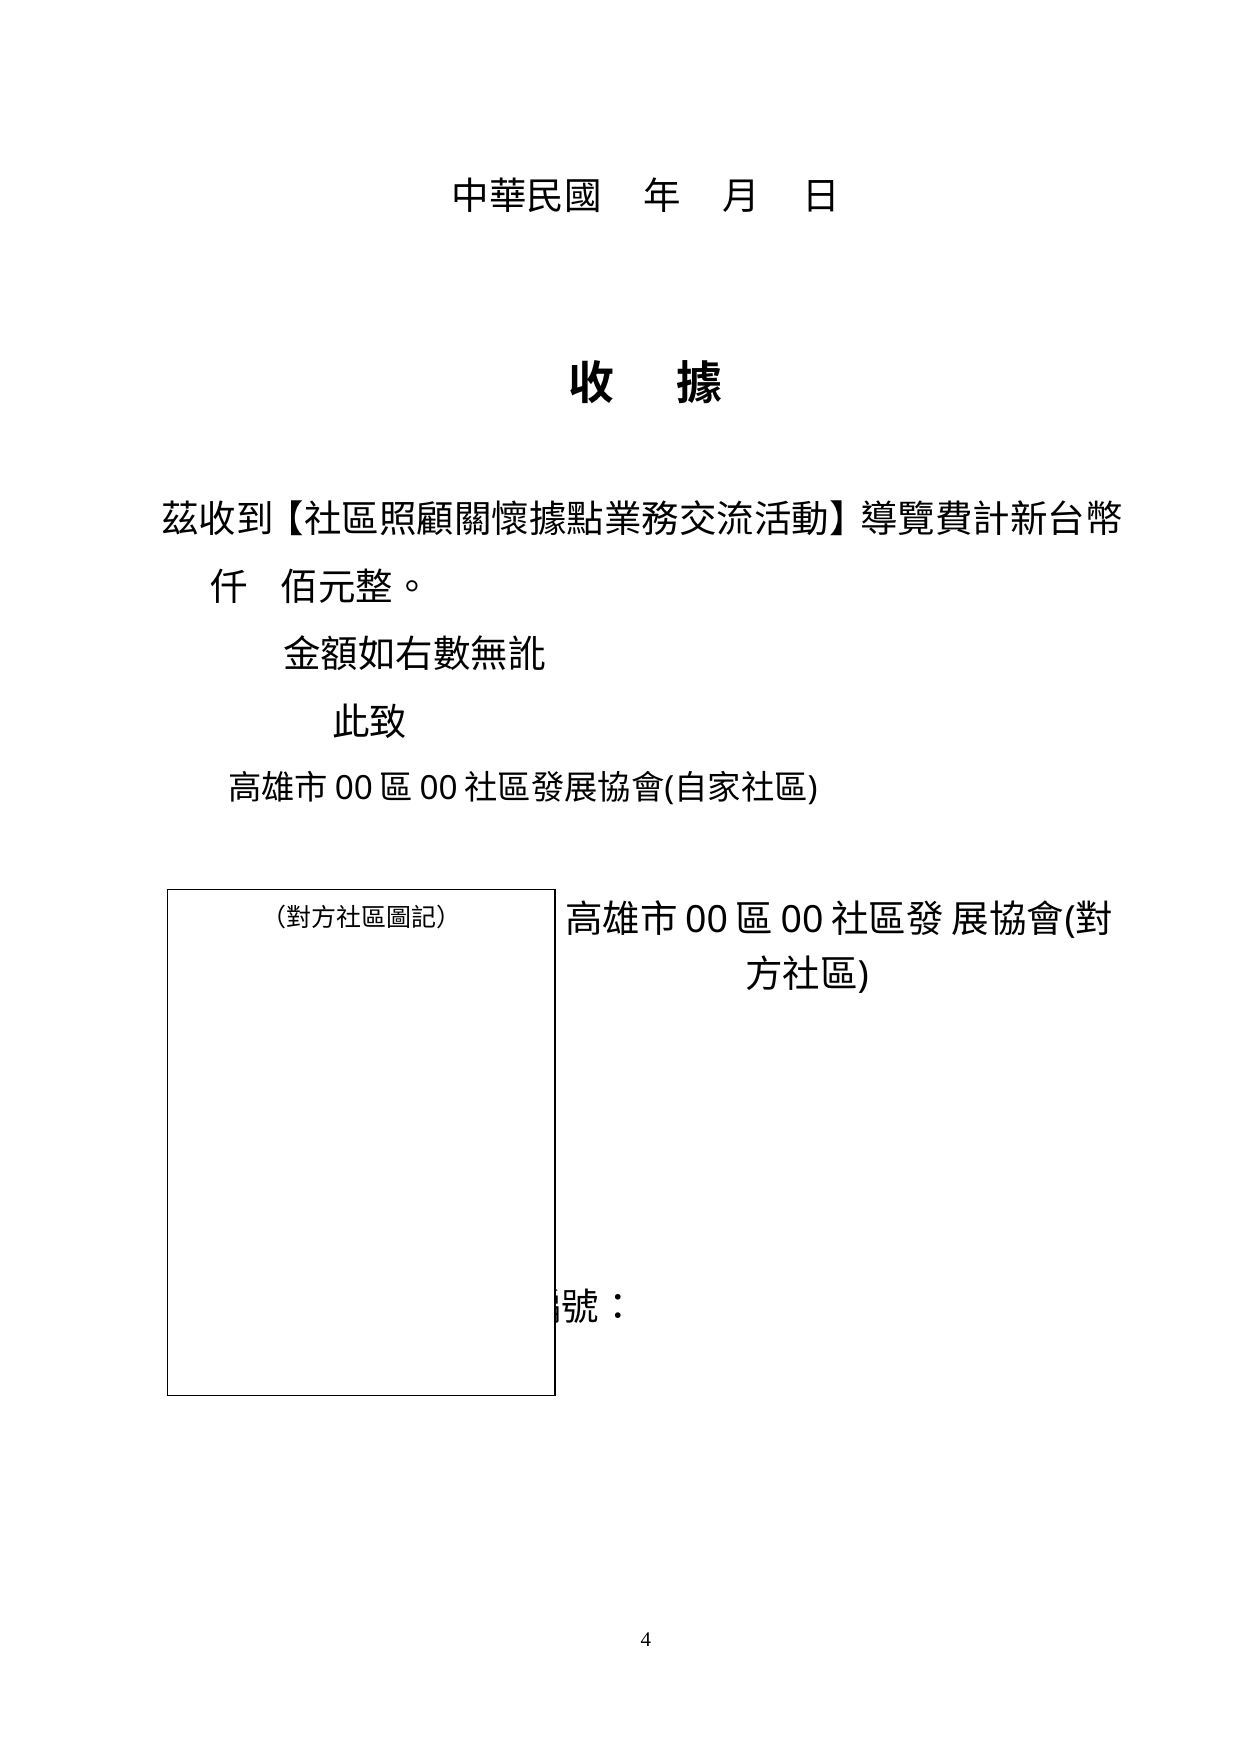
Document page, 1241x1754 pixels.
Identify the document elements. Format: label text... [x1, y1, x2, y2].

text 高雄市00區00社區發展協會(自家社區) [228, 761, 1060, 809]
text 中華民國 年 月 日 [169, 159, 1122, 227]
text 地 址： [556, 1202, 1122, 1270]
text 茲收到【社區照顧關懷據點業務交流活動】導覽費計新台幣 [161, 482, 1122, 549]
text 社區名稱：高雄市00區00社區發 展協會(對方社區) [168, 890, 554, 1395]
text 仟 佰元整。 [161, 549, 1122, 617]
text 地 址： 統一編號： [556, 1270, 1122, 1338]
text 會 計： [556, 1066, 1122, 1134]
text 社區名稱：高雄市00區00社區發 展協會(對方社區) [556, 889, 1122, 998]
text 收 據 [169, 346, 1122, 414]
text 金額如右數無訛 [169, 617, 1122, 685]
text 負責人： [556, 1134, 1122, 1202]
text 經手人： [556, 998, 1122, 1066]
text （對方社區圖記） [183, 897, 539, 934]
text 此致 [169, 685, 1122, 753]
